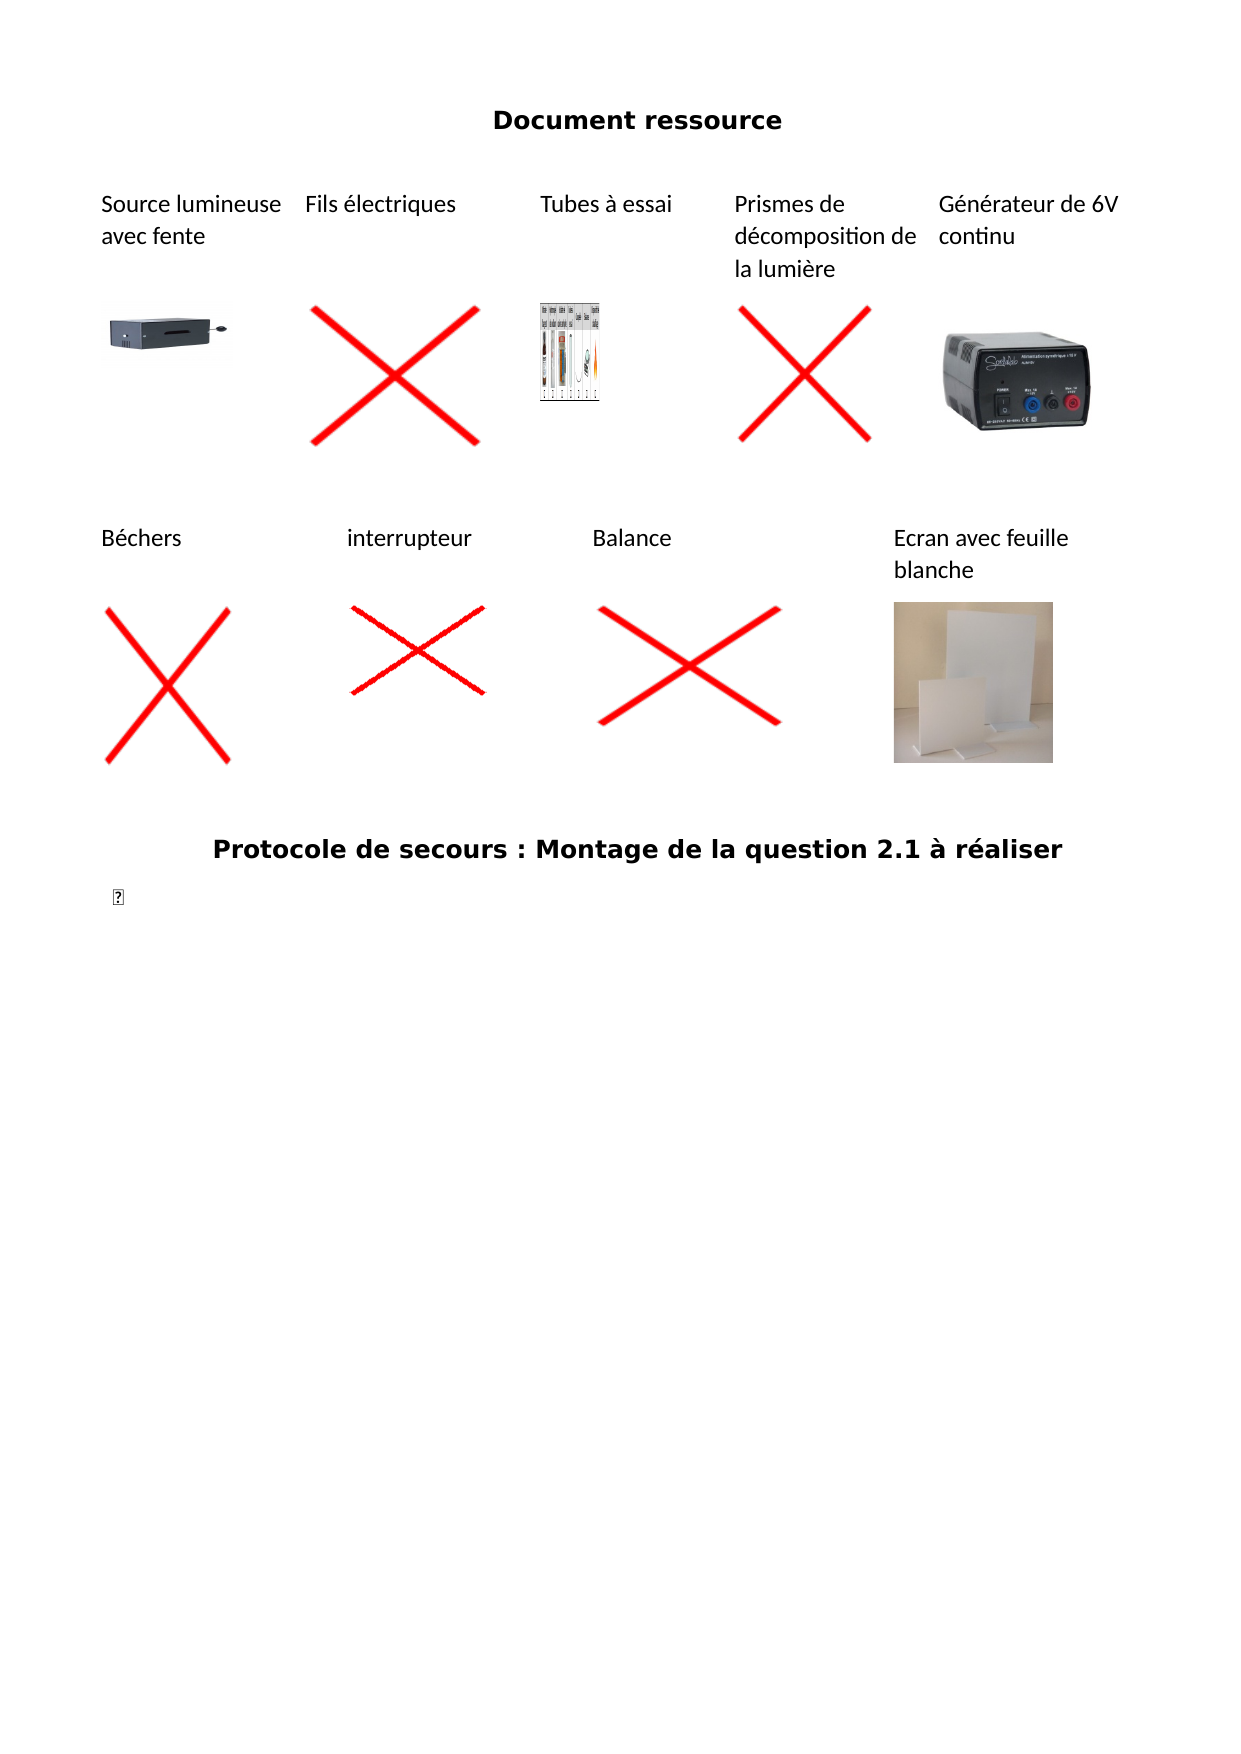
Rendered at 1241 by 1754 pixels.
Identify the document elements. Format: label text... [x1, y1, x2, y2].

table_header Ecran avec feuille blanche [893, 522, 1149, 603]
table_cell [304, 302, 539, 474]
table_header interrupteur [346, 522, 591, 603]
table_header Balance [591, 522, 893, 603]
table_cell [346, 1025, 591, 1072]
table_cell [100, 302, 304, 474]
table_header Tubes à essai [539, 188, 733, 302]
table_cell [591, 603, 893, 788]
table_header Fils électriques [304, 188, 539, 302]
table_header [100, 976, 346, 1025]
table_cell [893, 603, 1149, 788]
table_cell [100, 1025, 346, 1072]
text Protocole de secours : Montage de la question 2.1 à réaliser [112, 835, 1162, 864]
table_header [893, 976, 1149, 1025]
table_header [591, 976, 893, 1025]
table_cell [346, 603, 591, 788]
table_cell [539, 302, 733, 474]
table_cell [733, 302, 937, 474]
table_cell [591, 1025, 893, 1072]
table_header Béchers [100, 522, 346, 603]
table_header Prismes de décomposition de la lumière [733, 188, 937, 302]
text Document ressource [112, 106, 1162, 135]
table_header [346, 976, 591, 1025]
table_cell [938, 302, 1149, 474]
table_cell [893, 1025, 1149, 1072]
table_cell [100, 603, 346, 788]
table_header Source lumineuse avec fente [100, 188, 304, 302]
text  [112, 883, 1162, 911]
table_header Générateur de 6V continu [938, 188, 1149, 302]
